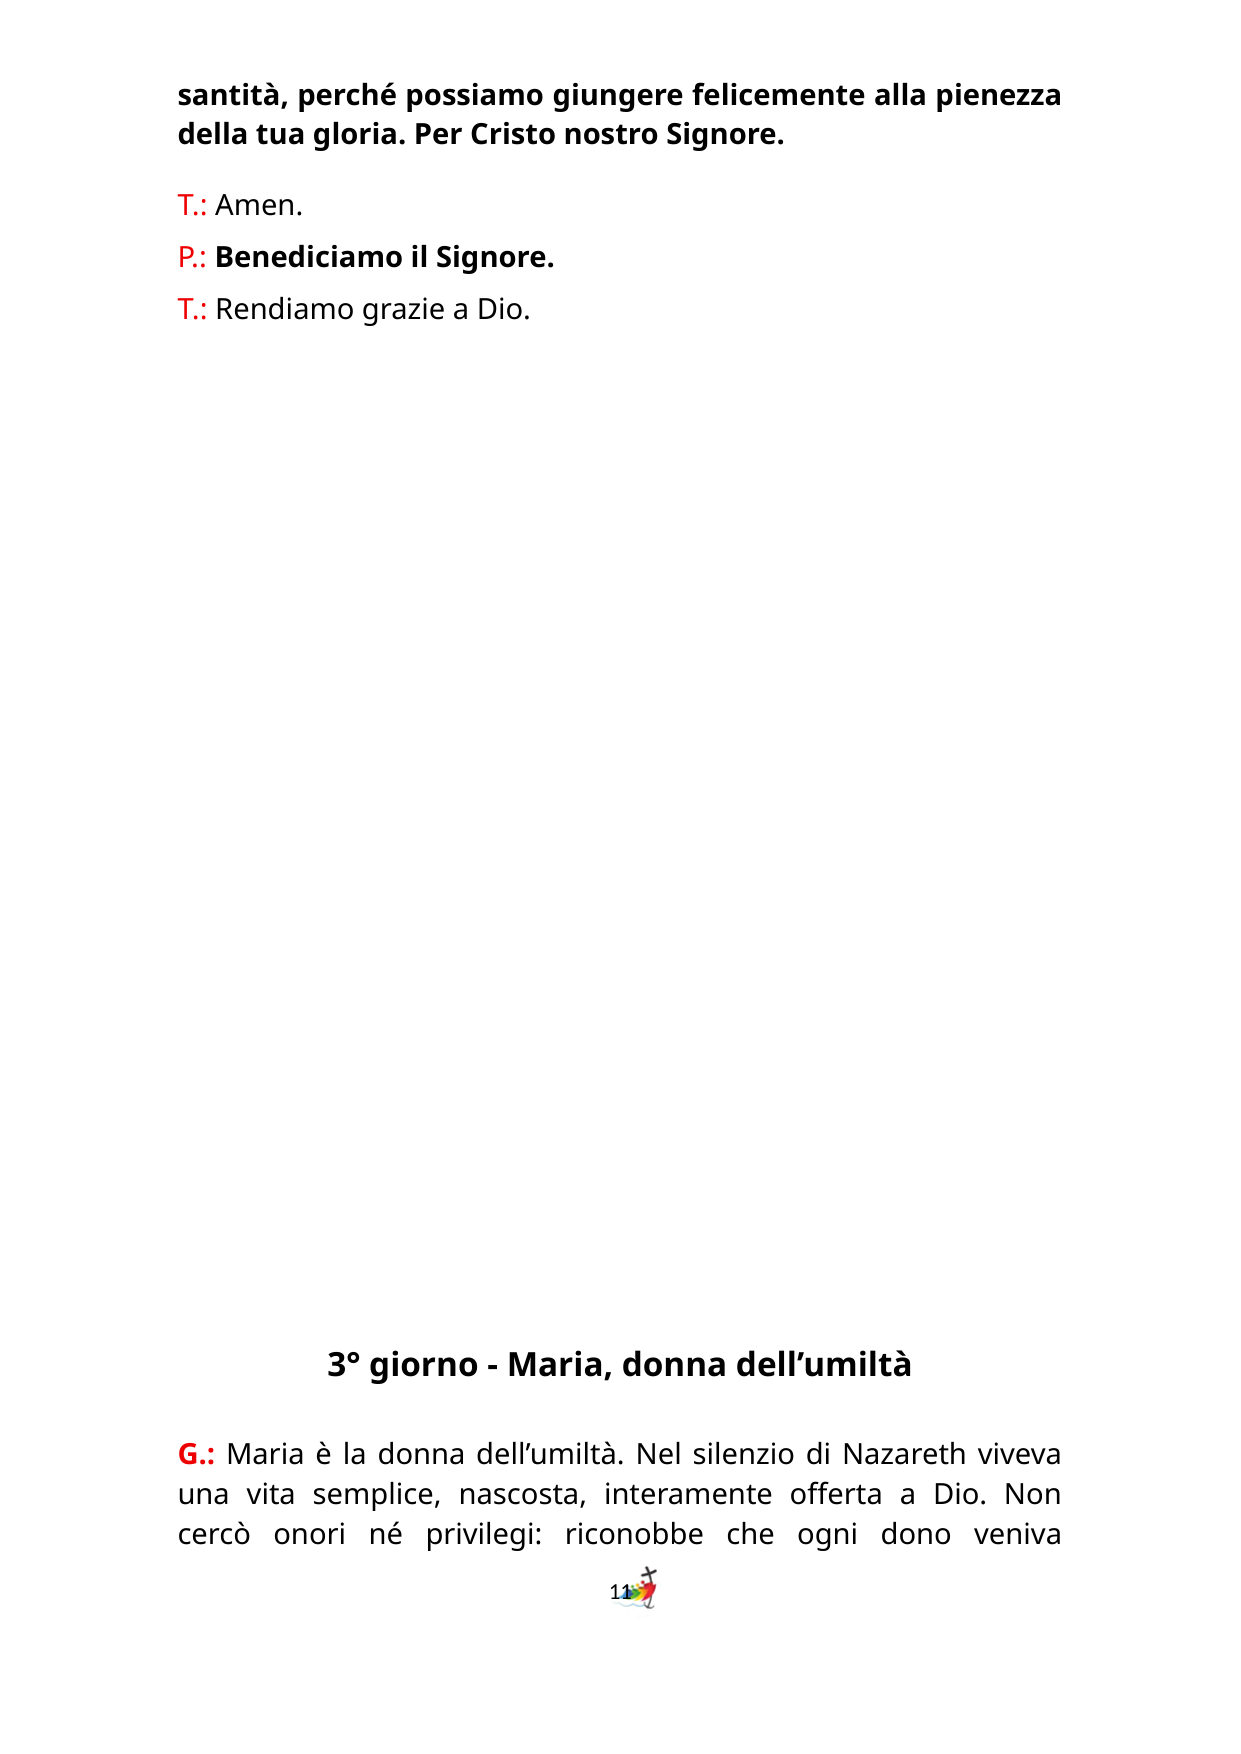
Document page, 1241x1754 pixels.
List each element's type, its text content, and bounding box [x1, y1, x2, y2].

text T.: Rendiamo grazie a Dio. [177, 288, 1063, 328]
text 3° giorno - Maria, donna dell’umiltà [177, 1341, 1063, 1386]
text santità, perché possiamo giungere felicemente alla pienezza della tua gloria. Per Cristo nostro Signore. [177, 74, 1063, 153]
text G.: Maria è la donna dell’umiltà. Nel silenzio di Nazareth viveva una vita semplice, nascosta, interamente offerta a Dio. Non cercò onori né privilegi: riconobbe che ogni dono veniva [177, 1434, 1063, 1553]
text P.: Benediciamo il Signore. [177, 236, 1063, 276]
text T.: Amen. [177, 184, 1063, 223]
